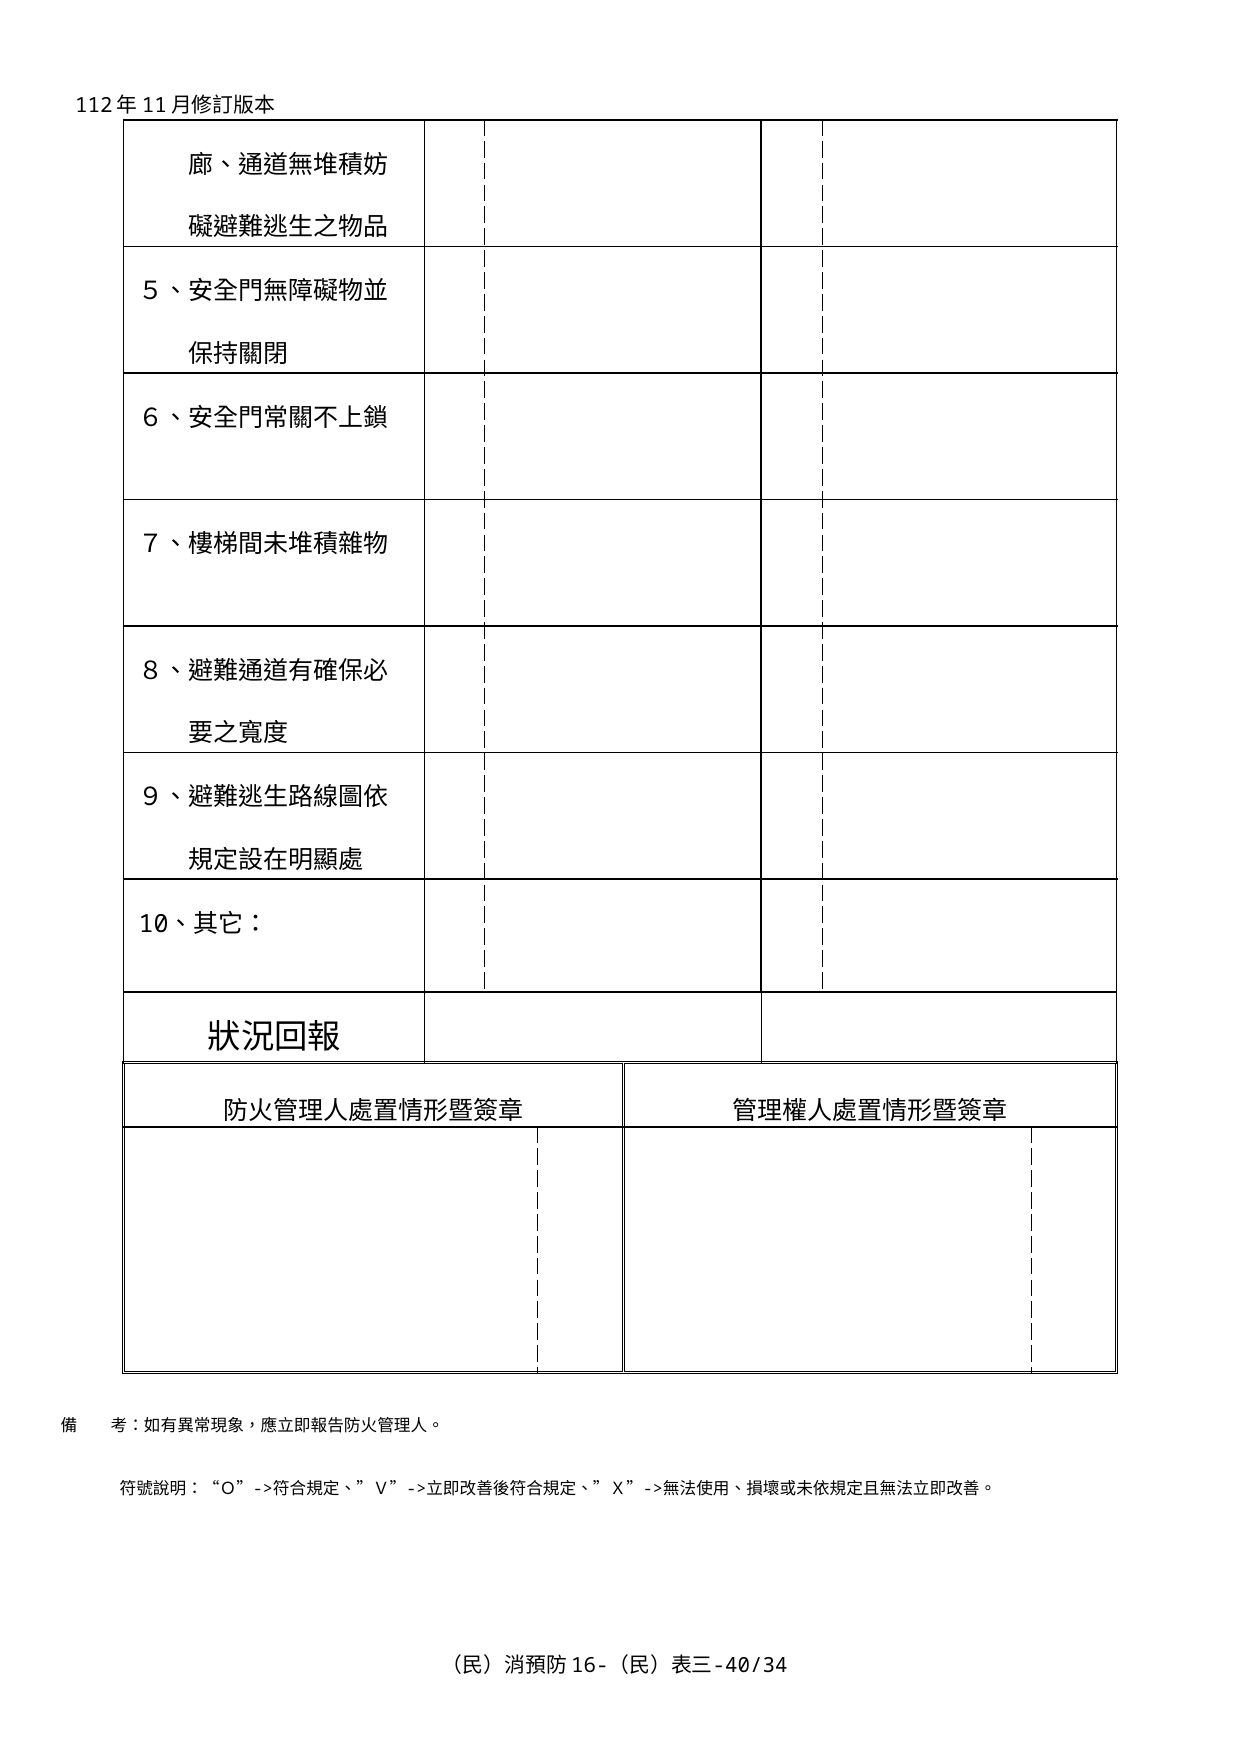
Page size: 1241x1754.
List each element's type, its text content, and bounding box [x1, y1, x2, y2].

table_cell [1031, 1295, 1115, 1371]
table_cell [538, 1295, 622, 1371]
table_cell [762, 993, 1116, 1061]
table_cell [425, 121, 484, 246]
table_cell [822, 247, 1116, 372]
table_cell [625, 1128, 1031, 1371]
table_cell [425, 247, 484, 372]
table_cell [762, 753, 822, 878]
table_cell 10、其它： [124, 880, 424, 991]
table_cell [822, 121, 1116, 246]
table_cell [484, 880, 760, 991]
table_cell ８、避難通道有確保必要之寬度 [124, 627, 424, 752]
table_cell [425, 993, 761, 1061]
table_cell 管理權人處置情形暨簽章 [625, 1064, 1115, 1126]
table_cell ５、安全門無障礙物並保持關閉 [124, 247, 424, 372]
table_cell [484, 500, 760, 625]
table_cell [425, 753, 484, 878]
table_cell [425, 374, 484, 499]
table_cell 防火管理人處置情形暨簽章 [125, 1064, 622, 1126]
table_cell [822, 627, 1116, 752]
table_cell [1031, 1128, 1115, 1295]
table_cell [762, 500, 822, 625]
table_cell [822, 880, 1116, 991]
table_cell ６、安全門常關不上鎖 [124, 374, 424, 499]
table_cell 狀況回報 [124, 993, 424, 1061]
table_cell [125, 1128, 538, 1371]
table_cell [425, 880, 484, 991]
table_cell [484, 374, 760, 499]
table_cell [762, 627, 822, 752]
table_cell ７、樓梯間未堆積雜物 [124, 500, 424, 625]
table_cell [762, 374, 822, 499]
table_cell [484, 121, 760, 246]
text 備 考：如有異常現象，應立即報告防火管理人。 [60, 1374, 1165, 1436]
table_cell [484, 753, 760, 878]
table_cell [762, 880, 822, 991]
table_cell [425, 627, 484, 752]
text 符號說明：“Ｏ”->符合規定、”Ｖ”->立即改善後符合規定、”Ｘ”->無法使用、損壞或未依規定且無法立即改善。 [119, 1436, 1165, 1499]
table_cell [538, 1128, 622, 1295]
table_cell [425, 500, 484, 625]
table_cell [822, 500, 1116, 625]
table_cell ９、避難逃生路線圖依規定設在明顯處 [124, 753, 424, 878]
table_cell [484, 247, 760, 372]
table_cell 廊、通道無堆積妨礙避難逃生之物品 [124, 121, 424, 246]
table_cell [484, 627, 760, 752]
table_cell [822, 753, 1116, 878]
table_cell [762, 121, 822, 246]
table_cell [762, 247, 822, 372]
table_cell [822, 374, 1116, 499]
